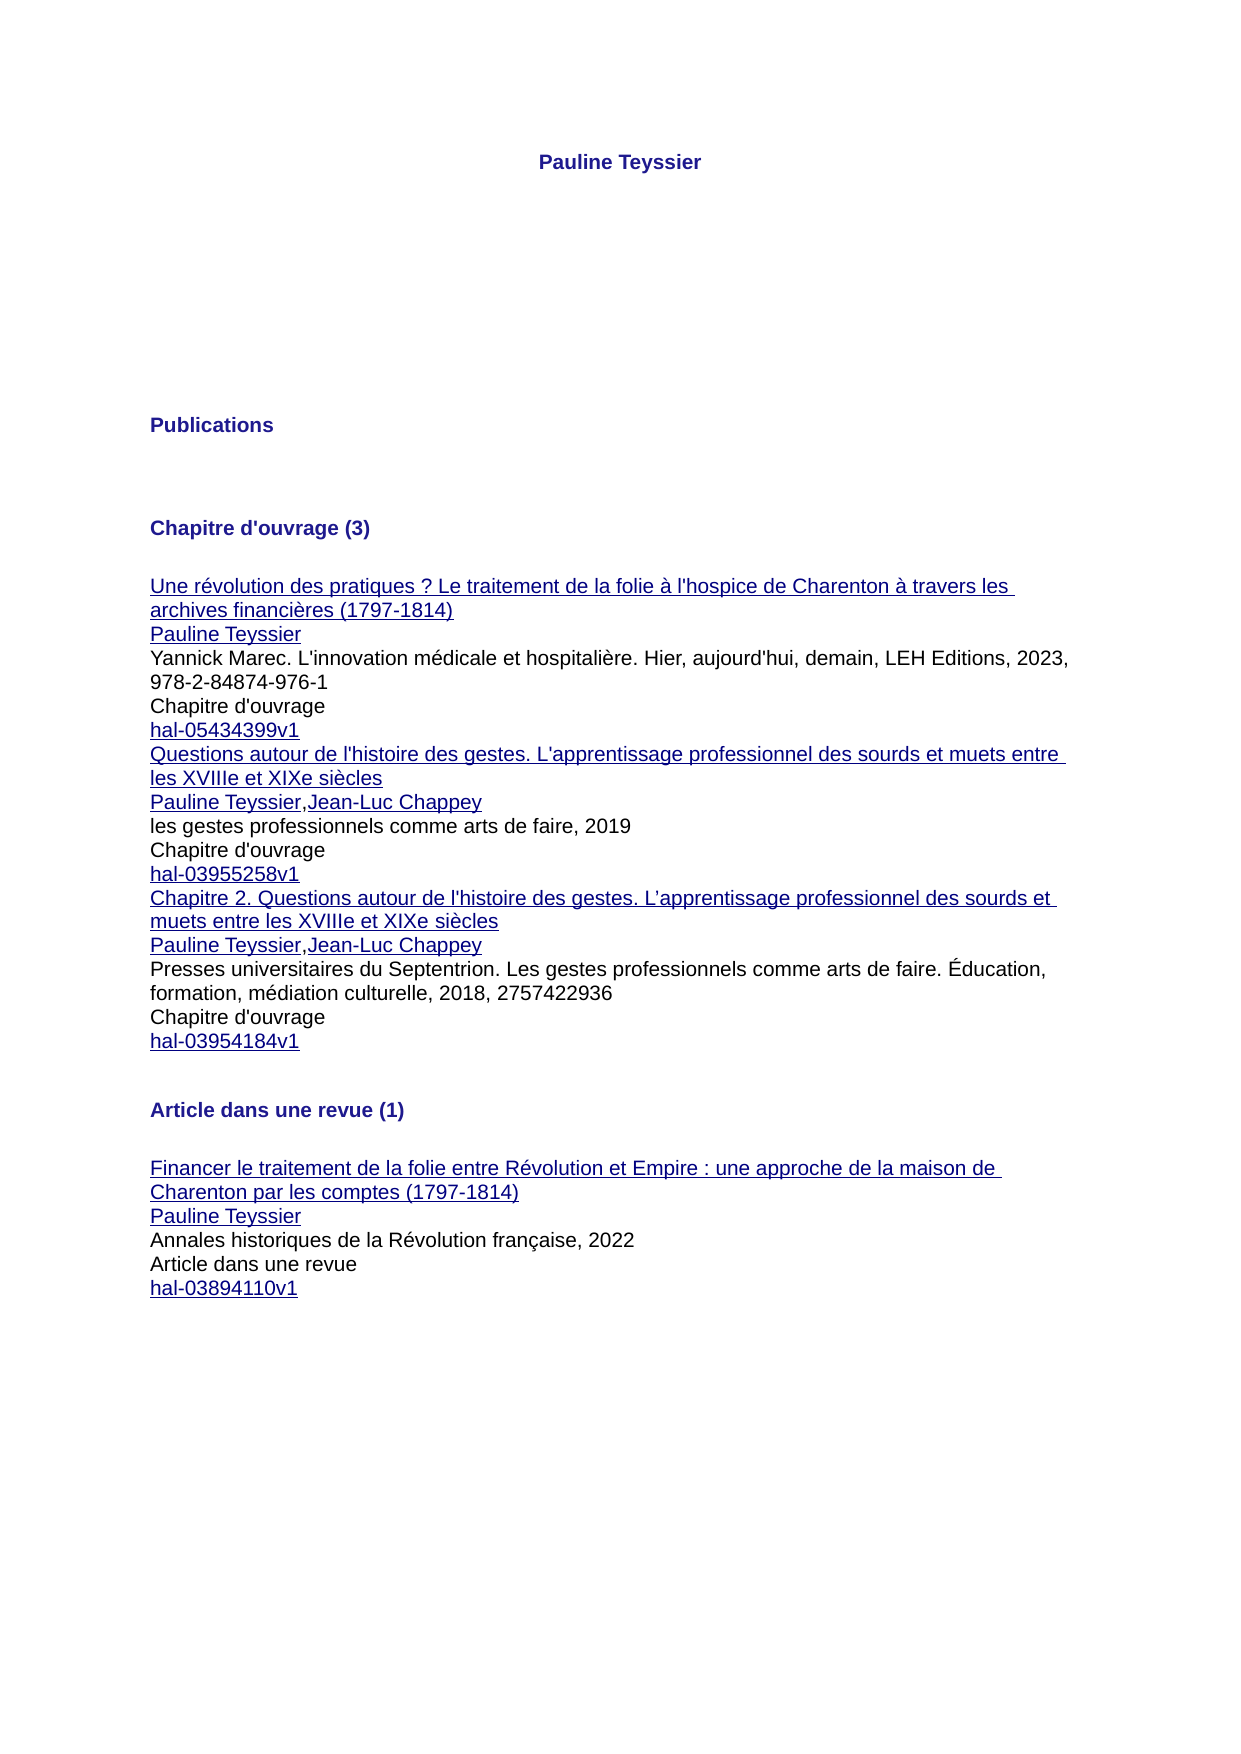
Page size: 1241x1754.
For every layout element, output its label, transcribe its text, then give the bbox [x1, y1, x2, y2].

subtitle Pauline Teyssier [150, 150, 1090, 174]
table_header Une révolution des pratiques ? Le traitement de la folie à l'hospice de Charenton à travers les archives financières (1797-1814) Pauline Teyssier Yannick Marec. L'innovation médicale et hospitalière. Hier, aujourd'hui, demain, LEH Editions, 2023, 978-2-84874-976-1 Chapitre d'ouvrage hal-05434399v1 [150, 574, 1090, 742]
table_cell Questions autour de l'histoire des gestes. L'apprentissage professionnel des sourds et muets entre les XVIIIe et XIXe siècles Pauline Teyssier,Jean-Luc Chappey les gestes professionnels comme arts de faire, 2019 Chapitre d'ouvrage hal-03955258v1 [150, 742, 1090, 885]
subtitle Article dans une revue (1) [150, 1098, 1090, 1122]
table_header Financer le traitement de la folie entre Révolution et Empire : une approche de la maison de Charenton par les comptes (1797-1814) Pauline Teyssier Annales historiques de la Révolution française, 2022 Article dans une revue hal-03894110v1 [150, 1156, 1090, 1300]
subtitle Chapitre d'ouvrage (3) [150, 516, 1090, 539]
table_cell Chapitre 2. Questions autour de l'histoire des gestes. L’apprentissage professionnel des sourds et muets entre les XVIIIe et XIXe siècles Pauline Teyssier,Jean-Luc Chappey Presses universitaires du Septentrion. Les gestes professionnels comme arts de faire. Éducation, formation, médiation culturelle, 2018, 2757422936 Chapitre d'ouvrage hal-03954184v1 [150, 885, 1090, 1053]
subtitle Publications [150, 412, 1090, 436]
